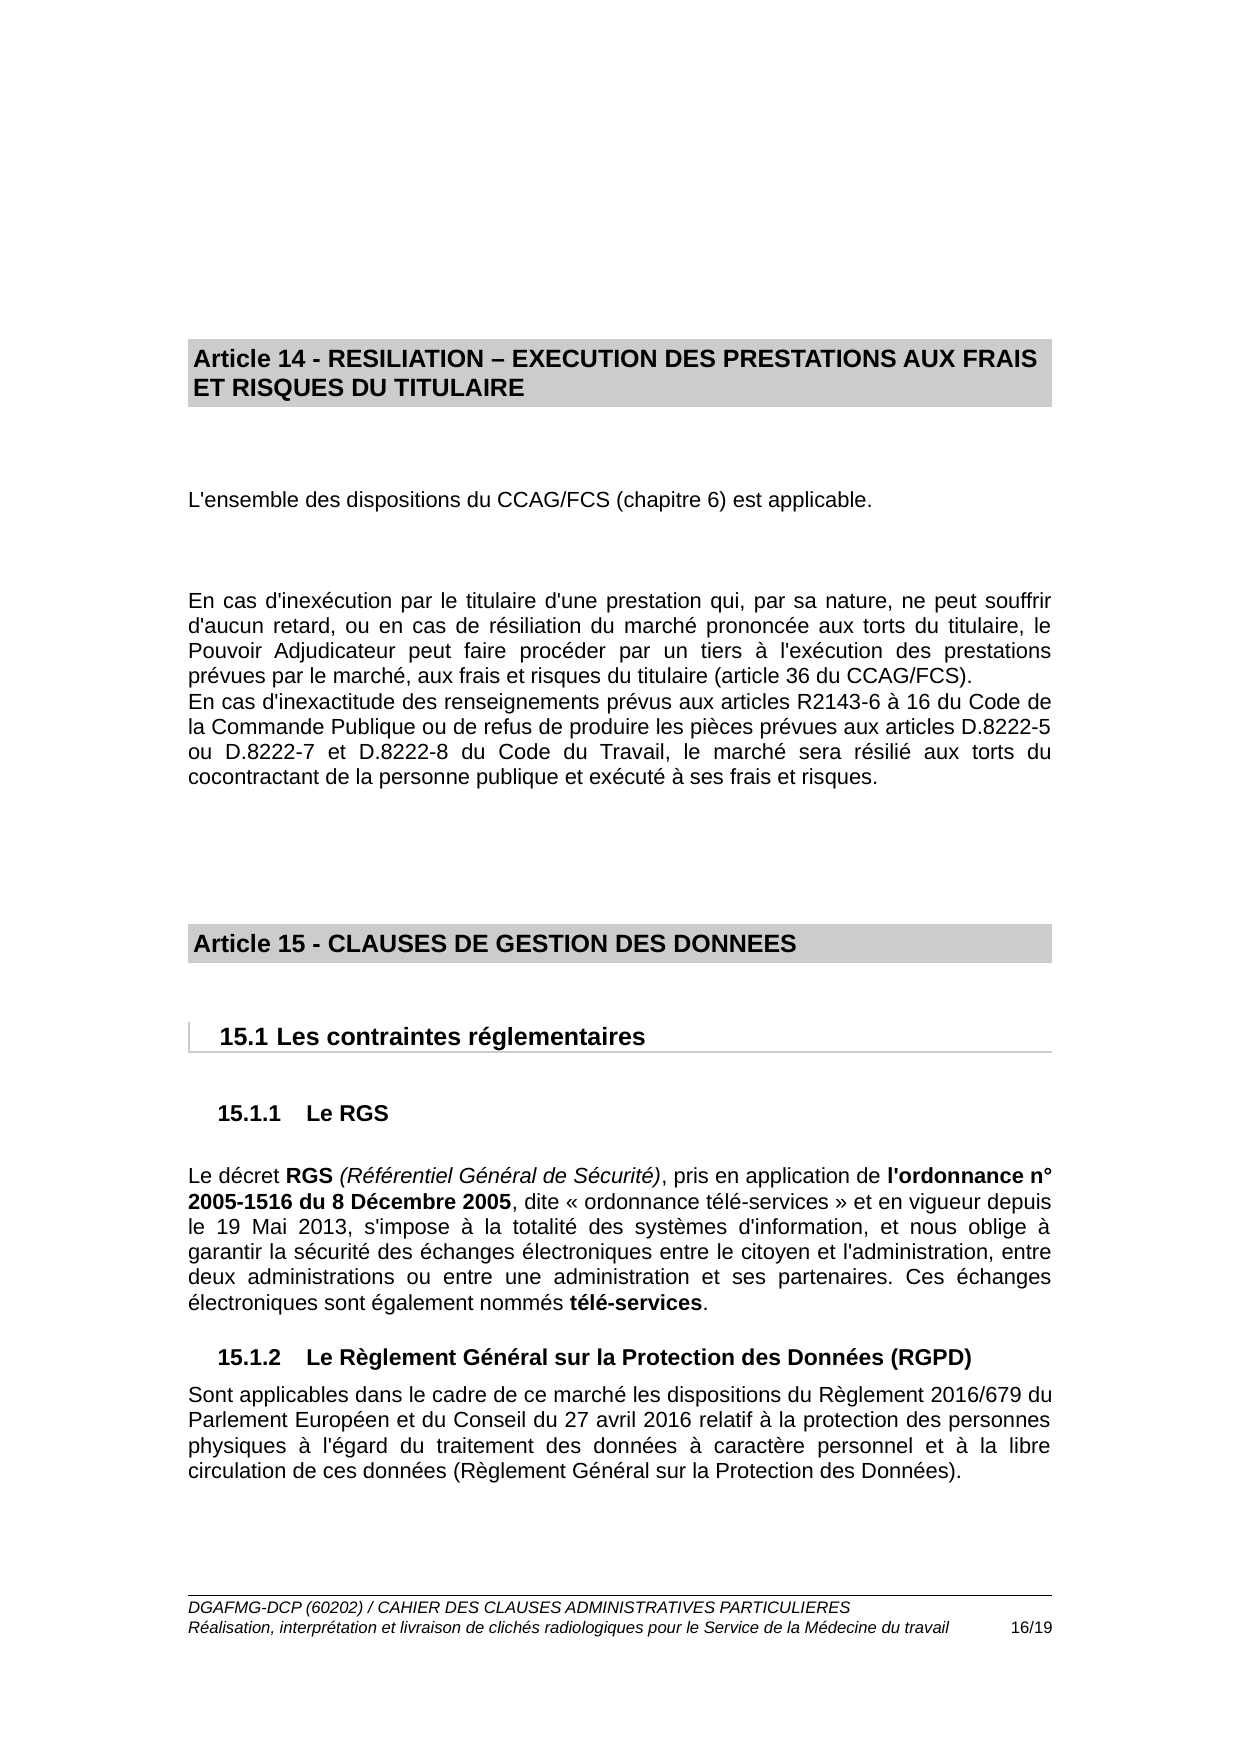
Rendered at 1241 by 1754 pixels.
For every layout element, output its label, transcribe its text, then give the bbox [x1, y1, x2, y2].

subtitle Le Règlement Général sur la Protection des Données (RGPD) [188, 1344, 1052, 1370]
subtitle Le RGS [188, 1100, 1052, 1126]
text En cas d'inexactitude des renseignements prévus aux articles R2143-6 à 16 du Code de la Commande Publique ou de refus de produire les pièces prévues aux articles D.8222-5 ou D.8222-7 et D.8222-8 du Code du Travail, le marché sera résilié aux torts du cocontractant de la personne publique et exécuté à ses frais et risques. [188, 688, 1052, 789]
text Sont applicables dans le cadre de ce marché les dispositions du Règlement 2016/679 du Parlement Européen et du Conseil du 27 avril 2016 relatif à la protection des personnes physiques à l'égard du traitement des données à caractère personnel et à la libre circulation de ces données (Règlement Général sur la Protection des Données). [188, 1382, 1052, 1483]
subtitle CLAUSES DE GESTION DES DONNEES [190, 926, 1050, 961]
text En cas d'inexécution par le titulaire d'une prestation qui, par sa nature, ne peut souffrir d'aucun retard, ou en cas de résiliation du marché prononcée aux torts du titulaire, le Pouvoir Adjudicateur peut faire procéder par un tiers à l'exécution des prestations prévues par le marché, aux frais et risques du titulaire (article 36 du CCAG/FCS). [188, 588, 1052, 688]
text Le décret RGS (Référentiel Général de Sécurité), pris en application de l'ordonnance n° 2005-1516 du 8 Décembre 2005, dite « ordonnance télé-services » et en vigueur depuis le 19 Mai 2013, s'impose à la totalité des systèmes d'information, et nous oblige à garantir la sécurité des échanges électroniques entre le citoyen et l'administration, entre deux administrations ou entre une administration et ses partenaires. Ces échanges électroniques sont également nommés télé-services. [188, 1163, 1052, 1314]
text L'ensemble des dispositions du CCAG/FCS (chapitre 6) est applicable. [188, 487, 1052, 512]
subtitle RESILIATION – EXECUTION DES PRESTATIONS AUX FRAIS ET RISQUES DU TITULAIRE [190, 342, 1050, 405]
subtitle Les contraintes réglementaires [190, 1022, 1052, 1051]
